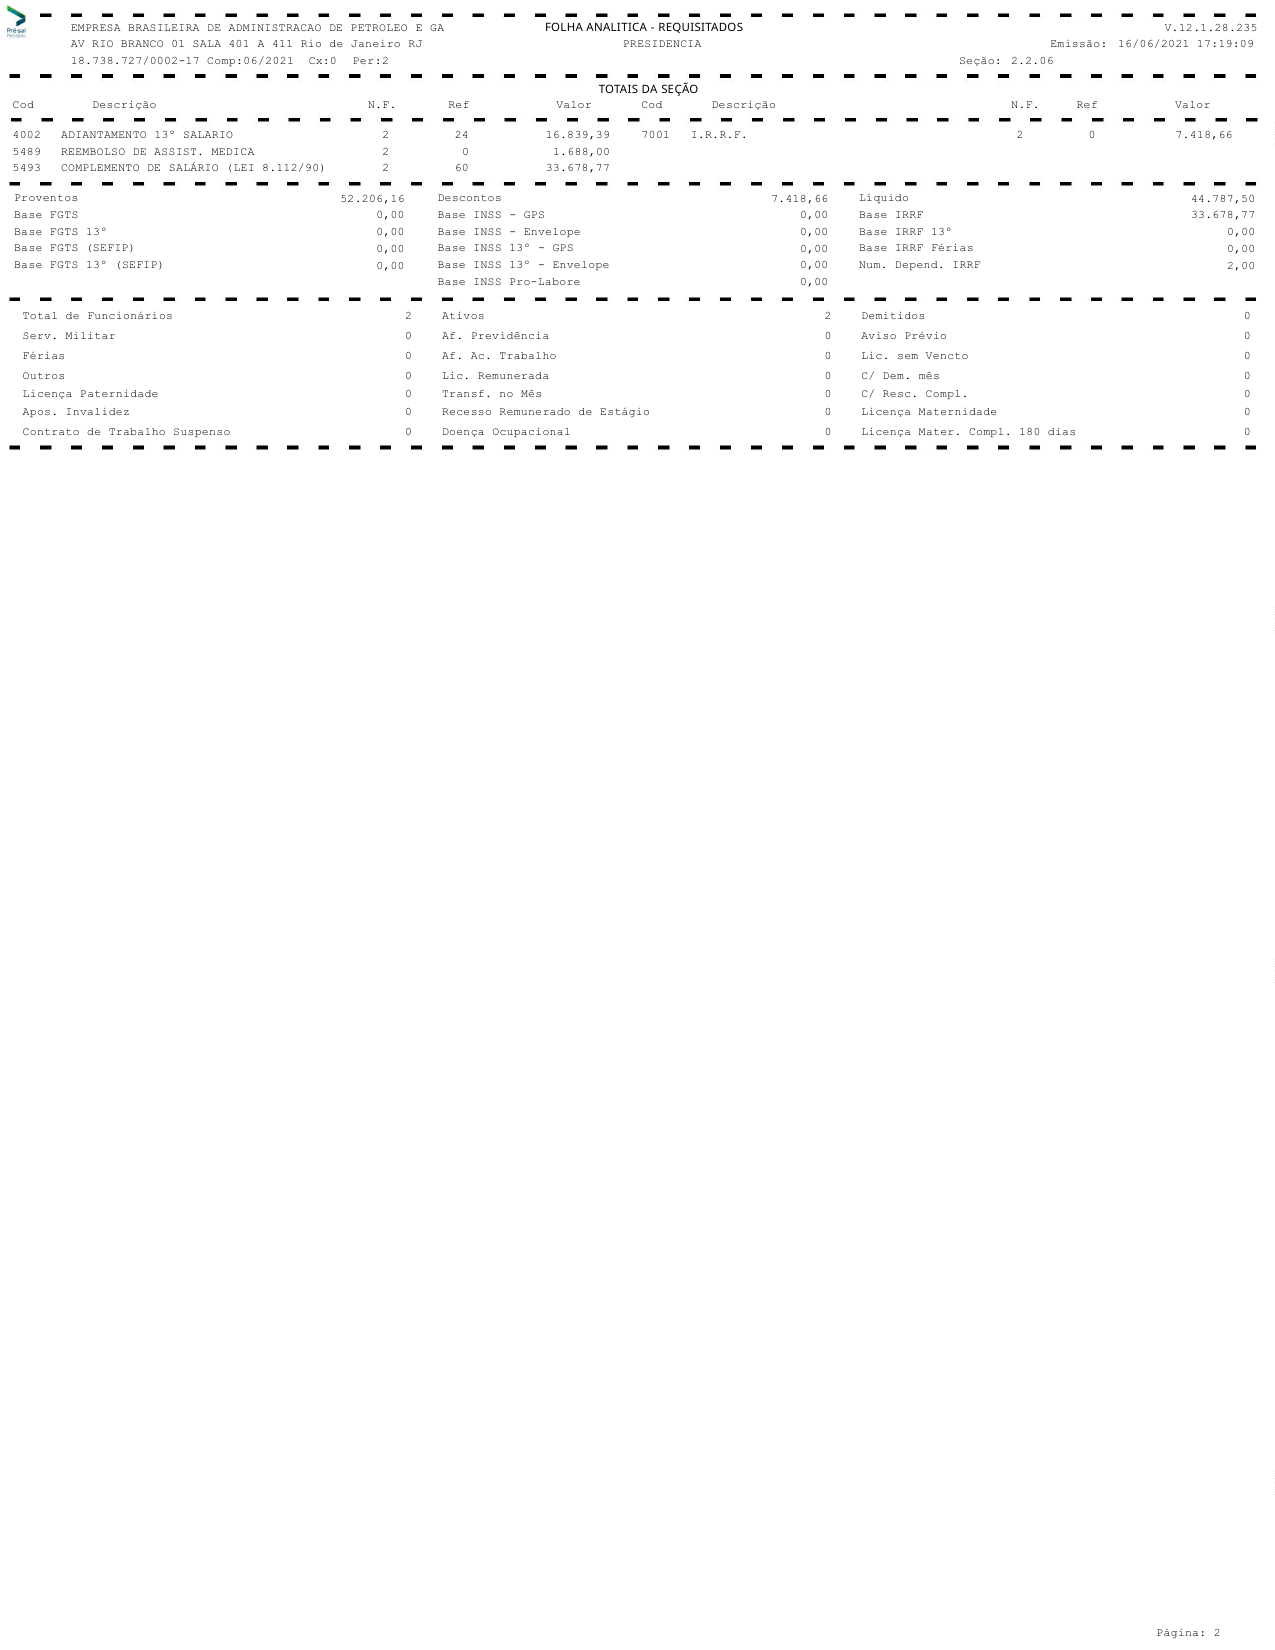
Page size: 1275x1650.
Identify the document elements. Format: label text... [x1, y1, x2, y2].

text 0,00 [376, 258, 422, 272]
text 0,00 [1227, 242, 1273, 255]
text Lic. sem Vencto [861, 348, 986, 362]
text 0 [462, 144, 486, 158]
text 0 [1244, 386, 1268, 400]
text 0 [1244, 368, 1268, 382]
text 0,00 [800, 258, 846, 272]
text C/ Resc. Compl. [861, 387, 1018, 400]
text ADIANTAMENTO 13º SALARIO [61, 128, 258, 141]
text 33.678,77 [1191, 208, 1273, 222]
text 0 [824, 348, 849, 362]
text 7001 [641, 128, 687, 141]
text Base IRRF 13º [859, 224, 999, 238]
text 60 [454, 161, 486, 174]
text 2 [382, 144, 406, 158]
text Férias [22, 348, 83, 362]
text 2 [1016, 128, 1057, 141]
text I.R.R.F. [691, 128, 765, 141]
text Base FGTS [14, 207, 96, 221]
text Transf. no Mês [442, 386, 574, 400]
text Base INSS Pro-Labore [437, 274, 635, 288]
text N.F. [1011, 97, 1057, 111]
text 0,00 [800, 225, 846, 238]
text 0,00 [800, 275, 846, 288]
text 0 [405, 368, 429, 382]
text 0 [824, 368, 849, 382]
text Doença Ocupacional [442, 425, 675, 438]
text Af. Previdência [442, 328, 567, 342]
text PRESIDENCIA [623, 37, 719, 50]
text REEMBOLSO DE ASSIST. MEDICA [61, 144, 352, 158]
text Valor [556, 97, 609, 111]
text 16/06/2021 17:19:09 [1118, 37, 1275, 50]
text 0 [405, 328, 429, 342]
text COMPLEMENTO DE SALÁRIO (LEI 8.112/90) [61, 161, 352, 174]
text Base FGTS (SEFIP) [14, 241, 188, 254]
text Aviso Prévio [861, 328, 964, 342]
text Emissão: [1050, 37, 1118, 50]
text 2,00 [1227, 258, 1273, 272]
text 0,00 [800, 241, 846, 255]
text Valor [1175, 97, 1228, 111]
text 489 [19, 144, 58, 158]
text 7.418,66 [771, 191, 846, 205]
text 2 [382, 161, 406, 174]
text 002 [19, 128, 58, 141]
text 8.738.727/0002-17 Comp:06/2021 Cx:0 Per:2 [78, 53, 414, 67]
text 4 [12, 128, 19, 141]
text 0,00 [376, 208, 422, 222]
text Apos. Invalidez [22, 405, 179, 418]
text 0 [1088, 128, 1115, 141]
text Base FGTS 13º [14, 224, 188, 238]
text Cod [12, 97, 51, 111]
text 0,00 [1227, 225, 1273, 238]
text Base FGTS 13º (SEFIP) [14, 257, 188, 271]
text 1.688,00 [553, 144, 627, 158]
text 5 [12, 144, 19, 158]
text 493 [19, 161, 58, 174]
text Ref [448, 97, 487, 111]
text N.F. [368, 97, 414, 111]
text 0 [405, 348, 429, 362]
text Total de Funcionários [22, 308, 196, 322]
text 0 [824, 405, 849, 418]
text Outros [22, 368, 83, 382]
text 0 [1244, 308, 1268, 322]
text Licença Maternidade [861, 405, 1018, 418]
text 2 [824, 308, 849, 322]
text Proventos [14, 191, 96, 204]
text FOLHA ANALITICA - REQUISITADOS [545, 20, 785, 34]
text Descrição [711, 97, 793, 111]
text 0 [824, 328, 849, 342]
text Seção: 2.2.06 [959, 53, 1130, 67]
text TOTAIS DA SEÇÃO [598, 82, 723, 96]
text 0,00 [800, 208, 846, 222]
text Num. Depend. IRRF [859, 257, 999, 271]
text 33.678,77 [546, 161, 627, 174]
text 0 [405, 425, 429, 438]
text Ref [1076, 97, 1115, 111]
text 0 [1244, 405, 1268, 418]
text 5 [12, 161, 19, 174]
text 0 [1244, 348, 1268, 362]
text Descontos [437, 191, 519, 204]
text 2 [382, 128, 406, 141]
text 52.206,16 [340, 191, 422, 205]
text 2 [405, 308, 429, 322]
text 0 [405, 386, 429, 400]
text Base INSS - Envelope [437, 224, 635, 238]
text 7.418,66 [1175, 128, 1250, 141]
text Serv. Militar [22, 328, 196, 342]
picture [0, 0, 1275, 1650]
text Base INSS - GPS [437, 207, 562, 221]
text Descrição [92, 97, 174, 111]
text 0 [1244, 328, 1268, 342]
text Ativos [442, 308, 502, 322]
text Base IRRF Férias [859, 241, 999, 254]
text Contrato de Trabalho Suspenso [22, 425, 256, 438]
text 0 [405, 405, 429, 418]
text 24 [454, 128, 486, 141]
text 0 [824, 386, 849, 400]
text Demitidos [861, 308, 943, 322]
text Recesso Remunerado de Estágio [442, 405, 675, 418]
text 16.839,39 [546, 128, 627, 141]
text AV RIO BRANCO 01 SALA 401 A 411 Rio de Janeiro RJ [71, 37, 469, 50]
text Base INSS 13º - GPS [437, 241, 635, 254]
text C/ Dem. mês [861, 368, 986, 382]
text Cod [641, 97, 680, 111]
text EMPRESA BRASILEIRA DE ADMINISTRACAO DE PETROLEO E GA [71, 20, 469, 34]
text 1 [71, 53, 78, 67]
text Página: 2 [1156, 1626, 1237, 1639]
text 0 [1244, 425, 1268, 438]
text Base INSS 13º - Envelope [437, 257, 635, 271]
text Líquido [859, 191, 926, 204]
text 0 [824, 425, 849, 438]
text 44.787,50 [1191, 191, 1273, 205]
text Licença Paternidade [22, 387, 179, 400]
text Licença Mater. Compl. 180 dias [861, 425, 1102, 438]
text Base IRRF [859, 207, 941, 221]
text 0,00 [376, 225, 422, 238]
text 0,00 [376, 242, 422, 255]
text V.12.1.28.235 [1164, 20, 1275, 34]
text Af. Ac. Trabalho [442, 348, 574, 362]
text Lic. Remunerada [442, 368, 574, 382]
